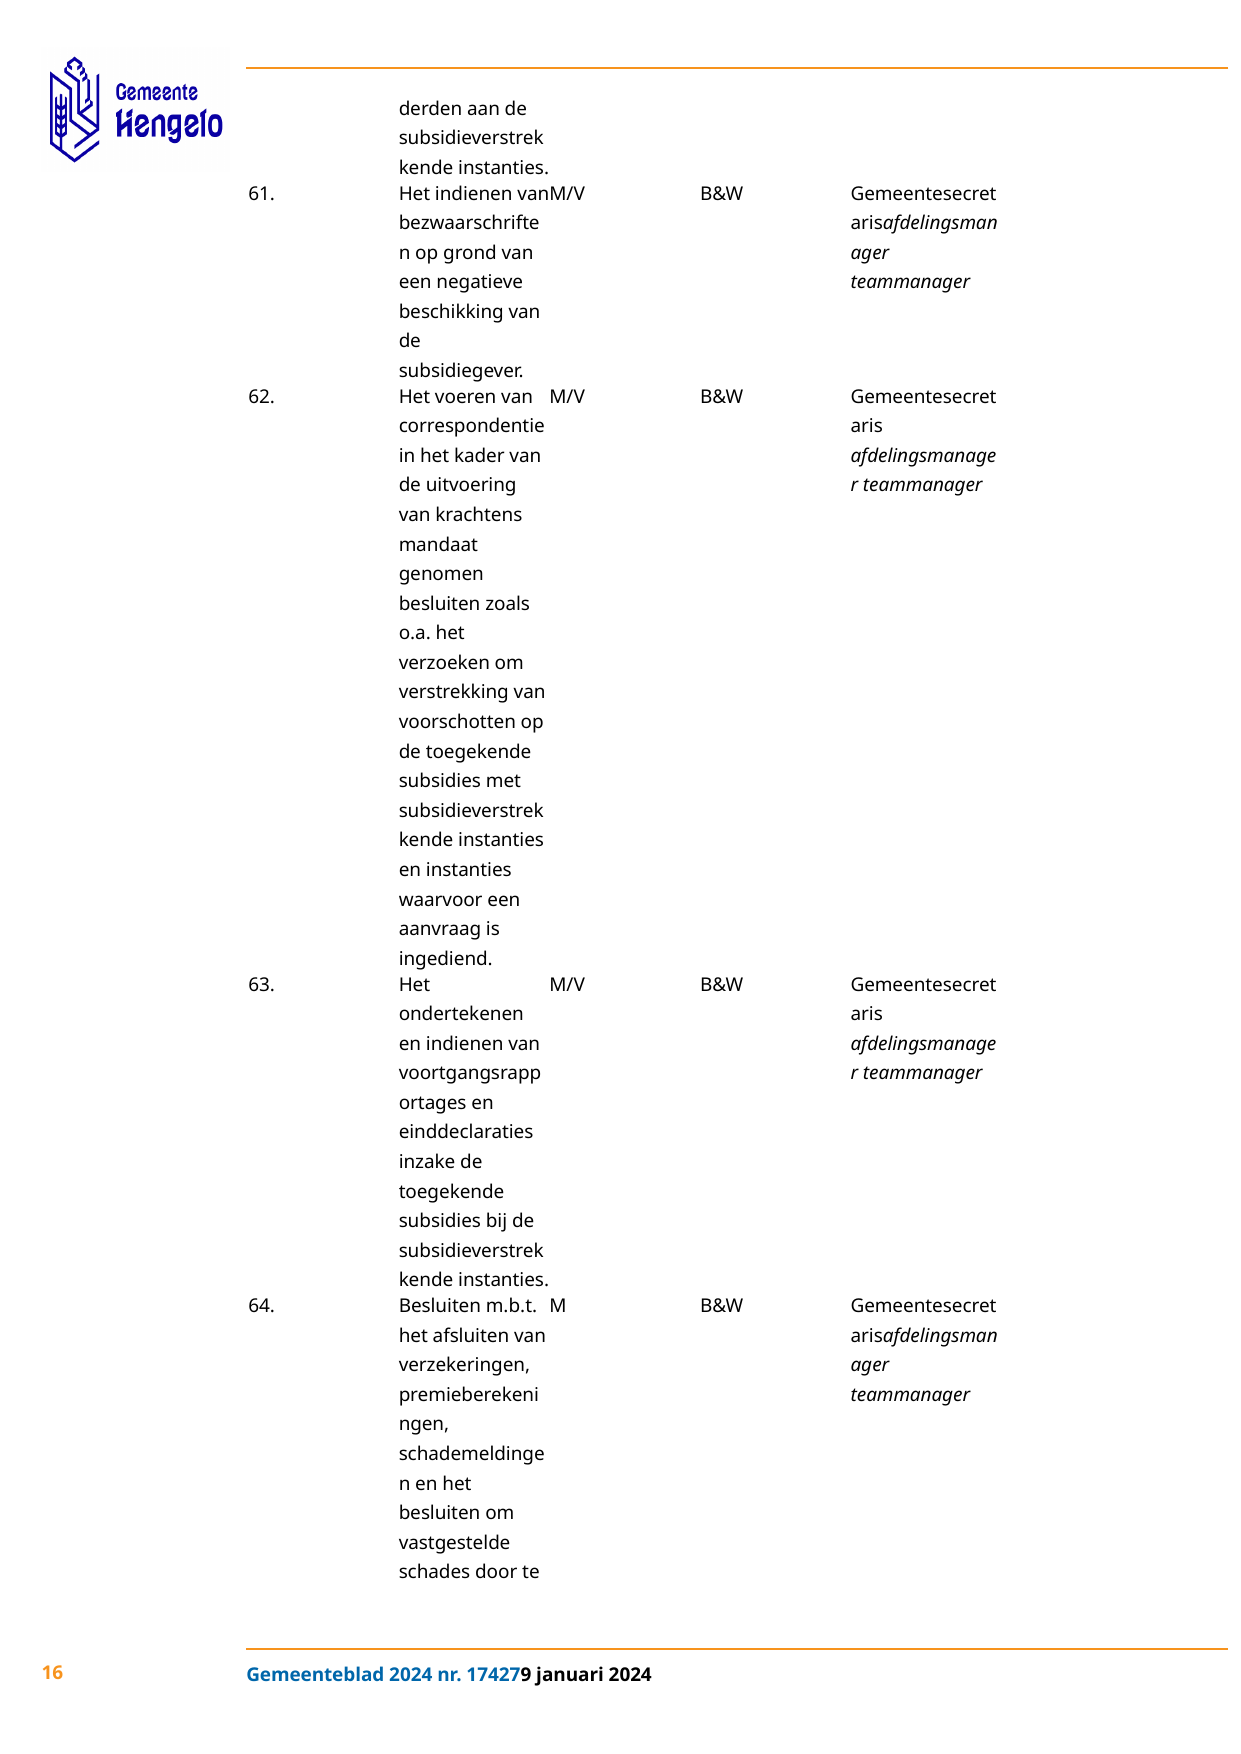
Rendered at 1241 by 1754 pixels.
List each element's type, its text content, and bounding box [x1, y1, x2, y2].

table_cell [1001, 971, 1152, 1292]
table_cell 62. [248, 383, 398, 971]
table_cell [248, 95, 398, 180]
table_cell B&W [700, 971, 850, 1292]
table_cell [1001, 95, 1152, 180]
table_cell B&W [700, 383, 850, 971]
table_cell M/V [549, 180, 700, 383]
table_cell [700, 95, 850, 180]
table_cell [549, 95, 700, 180]
table_cell M/V [549, 971, 700, 1292]
table_cell derden aan de subsidieverstrekkende instanties. [399, 95, 549, 180]
table_cell Het voeren van correspondentie in het kader van de uitvoering van krachtens mandaat genomen besluiten zoals o.a. het verzoeken om verstrekking van voorschotten op de toegekende subsidies met subsidieverstrekkende instanties en instanties waarvoor een aanvraag is ingediend. [399, 383, 549, 971]
table_cell M [549, 1292, 700, 1584]
table_cell [1001, 1292, 1152, 1584]
table_cell [1001, 383, 1152, 971]
table_cell 61. [248, 180, 398, 383]
table_cell Gemeentesecretarisafdelingsmanager teammanager [850, 180, 1001, 383]
table_cell Het ondertekenen en indienen van voortgangsrapportages en einddeclaraties inzake de toegekende subsidies bij de subsidieverstrekkende instanties. [399, 971, 549, 1292]
table_cell Besluiten m.b.t. het afsluiten van verzekeringen, premieberekeningen, schademeldingen en het besluiten om vastgestelde schades door te [399, 1292, 549, 1584]
table_cell Het indienen van bezwaarschriften op grond van een negatieve beschikking van de subsidiegever. [399, 180, 549, 383]
table_cell Gemeentesecretaris afdelingsmanager teammanager [850, 971, 1001, 1292]
table_cell [1001, 180, 1152, 383]
table_cell 63. [248, 971, 398, 1292]
table_cell Gemeentesecretarisafdelingsmanager teammanager [850, 1292, 1001, 1584]
table_cell 64. [248, 1292, 398, 1584]
table_cell B&W [700, 1292, 850, 1584]
table_cell B&W [700, 180, 850, 383]
table_cell [850, 95, 1001, 180]
picture [41, 47, 231, 172]
table_cell Gemeentesecretaris afdelingsmanager teammanager [850, 383, 1001, 971]
table_cell M/V [549, 383, 700, 971]
